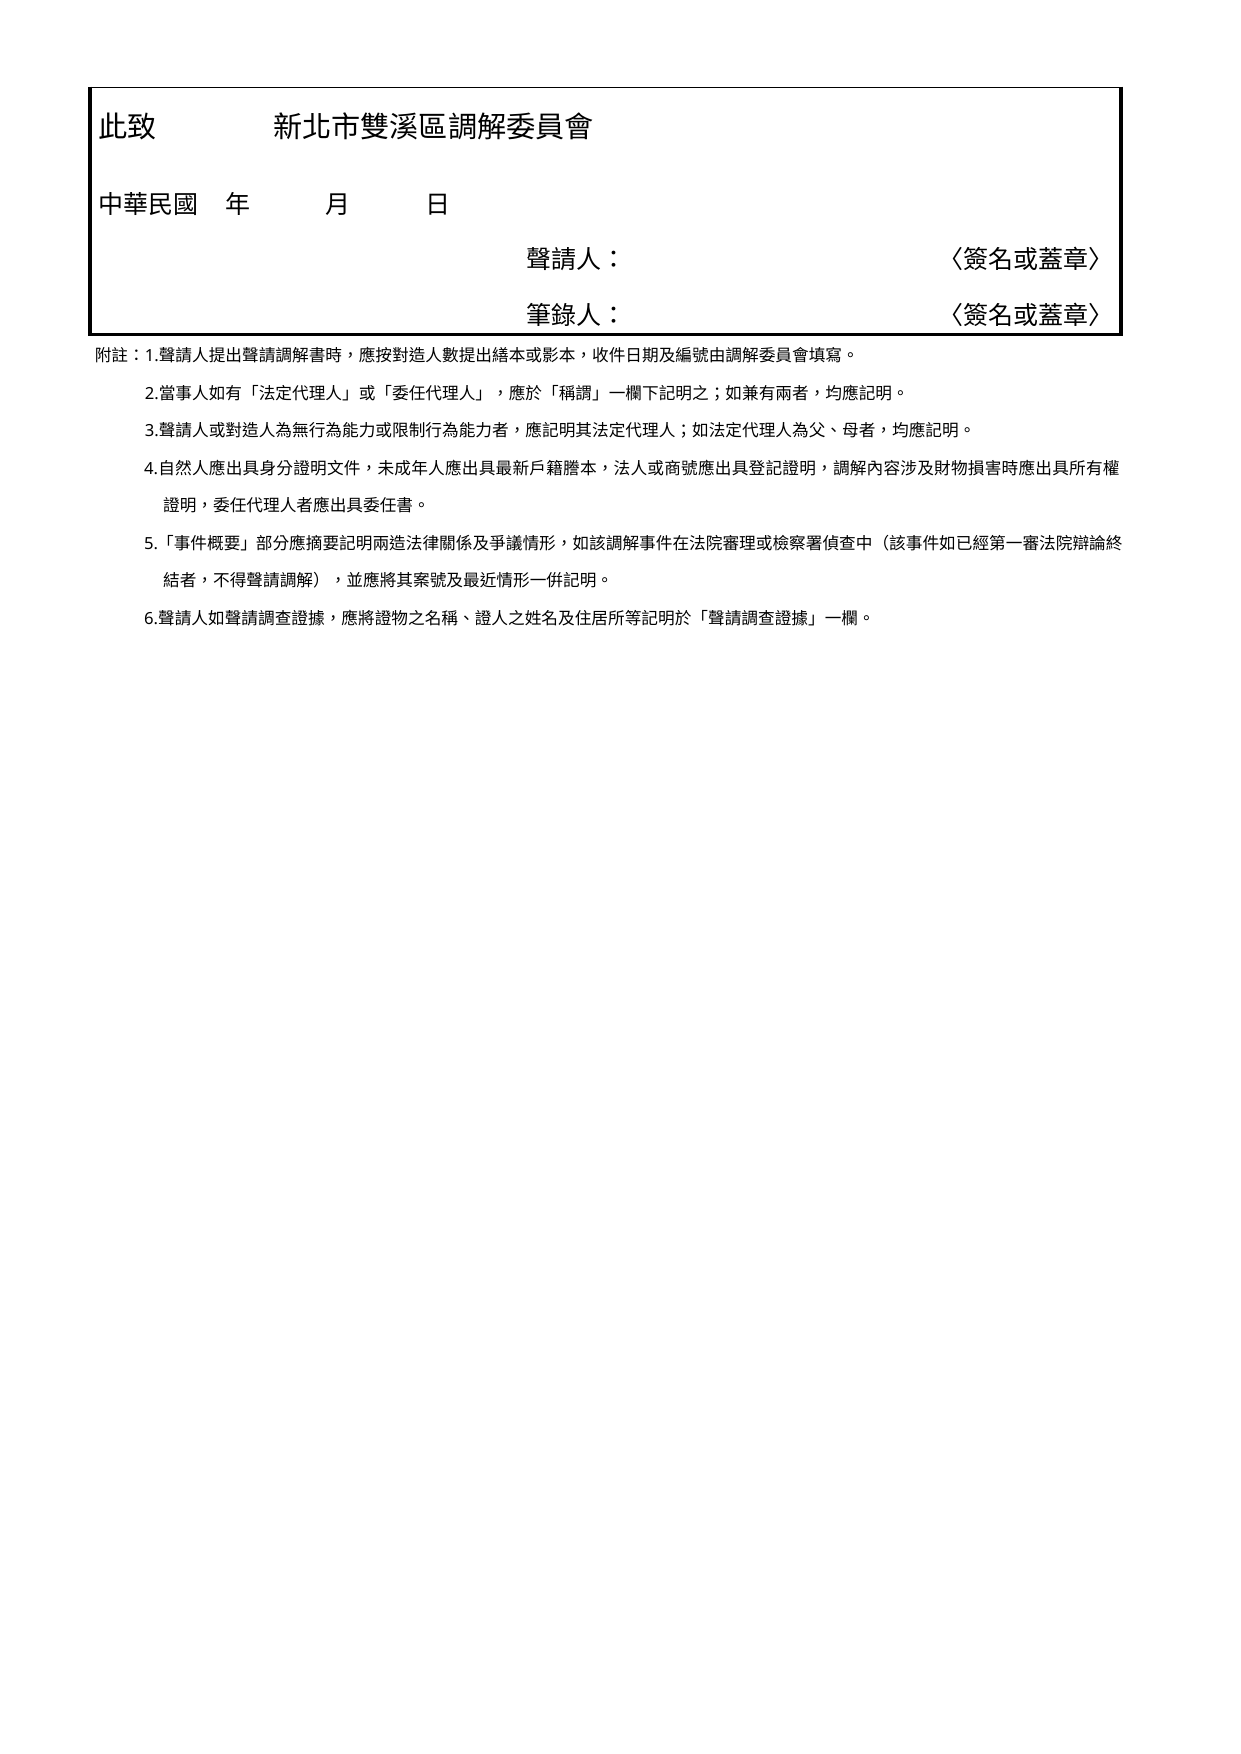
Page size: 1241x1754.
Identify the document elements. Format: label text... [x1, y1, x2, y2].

text 5.「事件概要」部分應摘要記明兩造法律關係及爭議情形，如該調解事件在法院審理或檢察署偵查中（該事件如已經第一審法院辯論終結者，不得聲請調解），並應將其案號及最近情形一倂記明。 [144, 523, 1122, 598]
table_cell 此致 新北市雙溪區調解委員會 中華民國 年 月 日 聲請人： 〈簽名或蓋章〉 筆錄人： 〈簽名或蓋章〉 [92, 88, 1119, 332]
text 4.自然人應出具身分證明文件，未成年人應出具最新戶籍謄本，法人或商號應出具登記證明，調解內容涉及財物損害時應出具所有權證明，委任代理人者應出具委任書。 [144, 448, 1122, 523]
text 2.當事人如有「法定代理人」或「委任代理人」，應於「稱謂」一欄下記明之；如兼有兩者，均應記明。 [94, 373, 1122, 411]
text 6.聲請人如聲請調查證據，應將證物之名稱、證人之姓名及住居所等記明於「聲請調查證據」一欄。 [144, 598, 1122, 636]
text 附註：1.聲請人提出聲請調解書時，應按對造人數提出繕本或影本，收件日期及編號由調解委員會填寫。 [94, 336, 1122, 373]
text 3.聲請人或對造人為無行為能力或限制行為能力者，應記明其法定代理人；如法定代理人為父、母者，均應記明。 [94, 411, 1122, 448]
